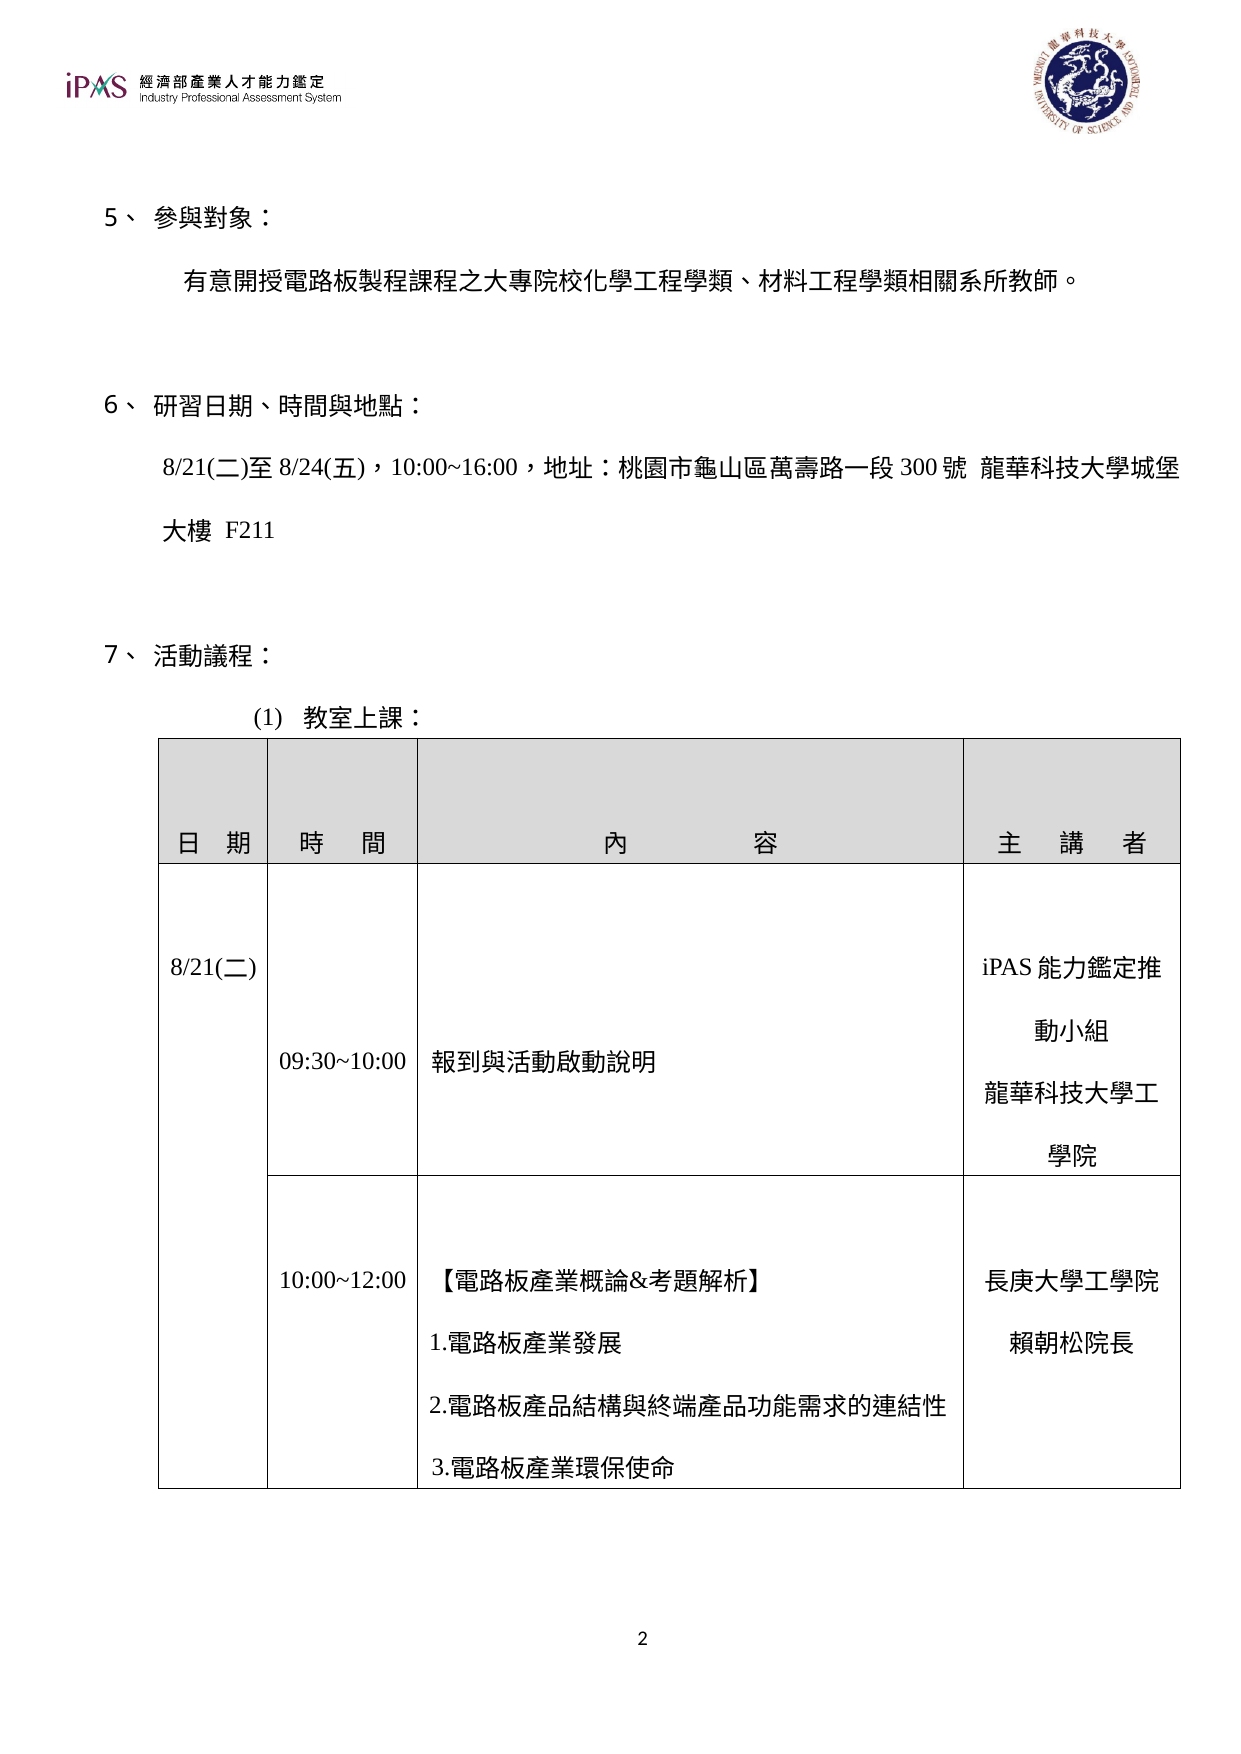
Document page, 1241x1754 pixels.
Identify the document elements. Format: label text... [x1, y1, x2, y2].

table_header 主 講 者 [964, 739, 1180, 863]
table_cell iPAS能力鑑定推動小組 龍華科技大學工學院 [964, 864, 1180, 1175]
table_header 時 間 [268, 739, 417, 863]
text 8/21(二)至8/24(五)，10:00~16:00，地址：桃園市龜山區萬壽路一段300號 龍華科技大學城堡大樓 F211 [162, 425, 1181, 550]
list 參與對象： [103, 175, 1181, 238]
table_header 日 期 [159, 739, 267, 863]
table_header 內 容 [418, 739, 963, 863]
list 教室上課： [253, 675, 1181, 738]
table_cell 8/21(二) [159, 864, 267, 1488]
table_cell 長庚大學工學院 賴朝松院長 [964, 1176, 1180, 1488]
list 研習日期、時間與地點： [103, 363, 1181, 425]
table_cell 報到與活動啟動說明 [418, 864, 963, 1175]
text 有意開授電路板製程課程之大專院校化學工程學類、材料工程學類相關系所教師。 [133, 238, 1181, 300]
table_cell 10:00~12:00 [268, 1176, 417, 1488]
table_cell 【電路板產業概論&考題解析】 1.電路板產業發展 2.電路板產品結構與終端產品功能需求的連結性 3.電路板產業環保使命 [418, 1176, 963, 1488]
table_cell 09:30~10:00 [268, 864, 417, 1175]
list 活動議程： [103, 613, 1181, 675]
